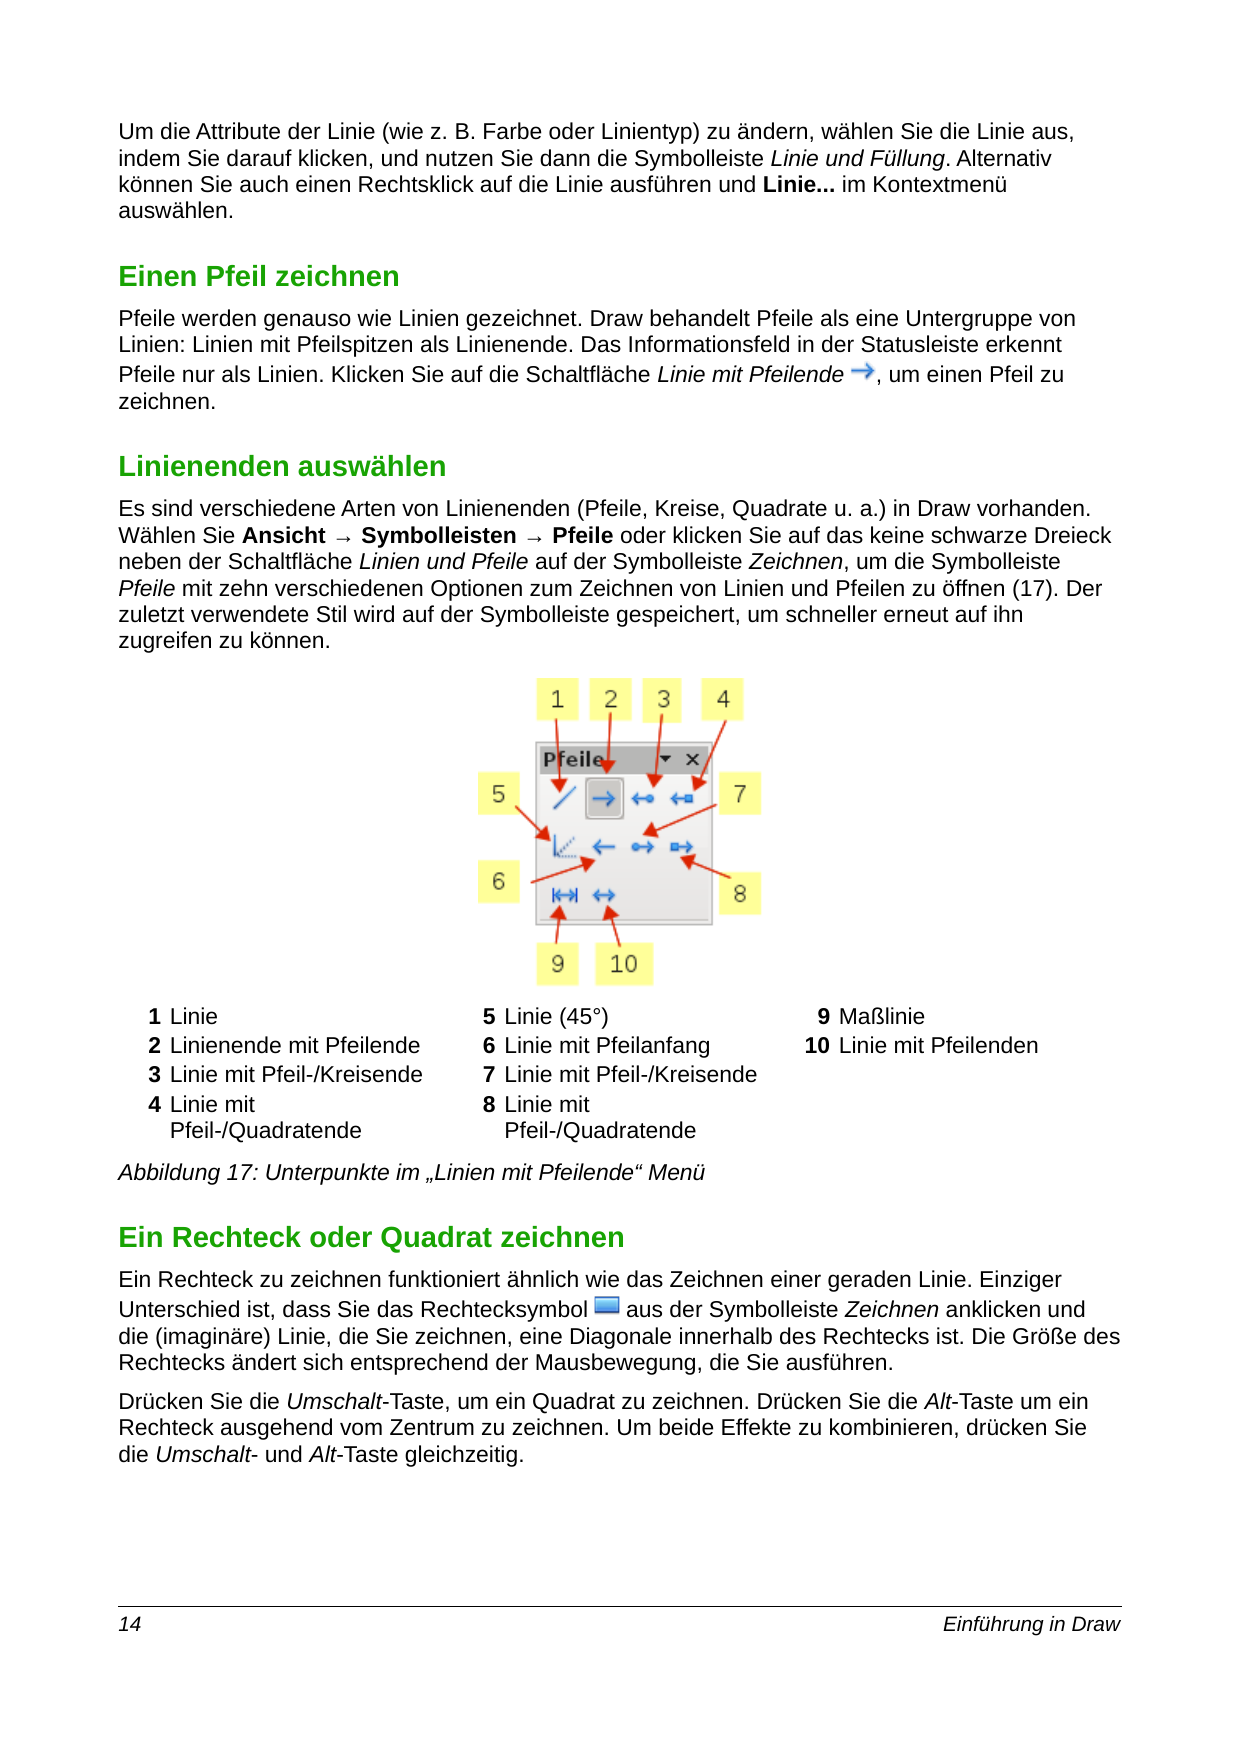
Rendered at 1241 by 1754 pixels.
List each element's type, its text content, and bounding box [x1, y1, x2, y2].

text Drücken Sie die Umschalt-Taste, um ein Quadrat zu zeichnen. Drücken Sie die Alt-Taste um ein Rechteck ausgehend vom Zentrum zu zeichnen. Um beide Effekte zu kombinieren, drücken Sie die Umschalt- und Alt-Taste gleichzeitig. [118, 1388, 1122, 1467]
table_cell Linie mit Pfeil-/Quadratende [164, 1088, 453, 1146]
table_cell Linie mit Pfeilanfang [498, 1029, 787, 1058]
table_cell [833, 1059, 1122, 1088]
table_cell [787, 1117, 833, 1146]
subtitle Einen Pfeil zeichnen [118, 259, 1122, 293]
table_cell [833, 1117, 1122, 1146]
table_cell Linie mit Pfeil-/Kreisende [498, 1059, 787, 1088]
table_cell 10 [787, 1029, 833, 1058]
table_cell 4 [118, 1088, 163, 1146]
table_header 9 [787, 1000, 833, 1029]
table_cell 7 [453, 1059, 498, 1088]
table_cell 6 [453, 1029, 498, 1058]
table_cell Linie mit Pfeil-/Quadratende [498, 1088, 787, 1146]
table_cell [787, 1059, 833, 1088]
table_cell Linie mit Pfeilenden [833, 1029, 1122, 1058]
table_cell 2 [118, 1029, 163, 1058]
table_header Linie [164, 1000, 453, 1029]
table_cell 8 [453, 1088, 498, 1146]
text Abbildung 17: Unterpunkte im „Linien mit Pfeilende“ Menü [118, 1159, 1122, 1185]
picture [594, 1292, 620, 1318]
table_header 5 [453, 1000, 498, 1029]
text Um die Attribute der Linie (wie z. B. Farbe oder Linientyp) zu ändern, wählen Sie die Linie aus, indem Sie darauf klicken, und nutzen Sie dann die Symbolleiste Linie und Füllung. Alternativ können Sie auch einen Rechtsklick auf die Linie ausführen und Linie... im Kontextmenü auswählen. [118, 118, 1122, 223]
table_header Maßlinie [833, 1000, 1122, 1029]
table_cell Linienende mit Pfeilende [164, 1029, 453, 1058]
table_header 1 [118, 1000, 163, 1029]
picture [478, 678, 763, 988]
table_cell 3 [118, 1059, 163, 1088]
table_cell [833, 1088, 1122, 1117]
table_cell [787, 1088, 833, 1117]
subtitle Ein Rechteck oder Quadrat zeichnen [118, 1221, 1122, 1254]
text Ein Rechteck zu zeichnen funktioniert ähnlich wie das Zeichnen einer geraden Linie. Einziger Unterschied ist, dass Sie das Rechtecksymbol aus der Symbolleiste Zeichnen anklicken und die (imaginäre) Linie, die Sie zeichnen, eine Diagonale innerhalb des Rechtecks ist. Die Größe des Rechtecks ändert sich entsprechend der Mausbewegung, die Sie ausführen. [118, 1266, 1122, 1375]
table_header Linie (45°) [498, 1000, 787, 1029]
table_cell Linie mit Pfeil-/Kreisende [164, 1059, 453, 1088]
subtitle Linienenden auswählen [118, 449, 1122, 483]
text Pfeile werden genauso wie Linien gezeichnet. Draw behandelt Pfeile als eine Untergruppe von Linien: Linien mit Pfeilspitzen als Linienende. Das Informationsfeld in der Statusleiste erkennt Pfeile nur als Linien. Klicken Sie auf die Schaltfläche Linie mit Pfeilende , um einen Pfeil zu zeichnen. [118, 305, 1122, 414]
text Es sind verschiedene Arten von Linienenden (Pfeile, Kreise, Quadrate u. a.) in Draw vorhanden. Wählen Sie Ansicht → Symbolleisten → Pfeile oder klicken Sie auf das keine schwarze Dreieck neben der Schaltfläche Linien und Pfeile auf der Symbolleiste Zeichnen, um die Symbolleiste Pfeile mit zehn verschiedenen Optionen zum Zeichnen von Linien und Pfeilen zu öffnen (Abbildung 17). Der zuletzt verwendete Stil wird auf der Symbolleiste gespeichert, um schneller erneut auf ihn zugreifen zu können. [118, 495, 1122, 653]
picture [850, 357, 876, 383]
